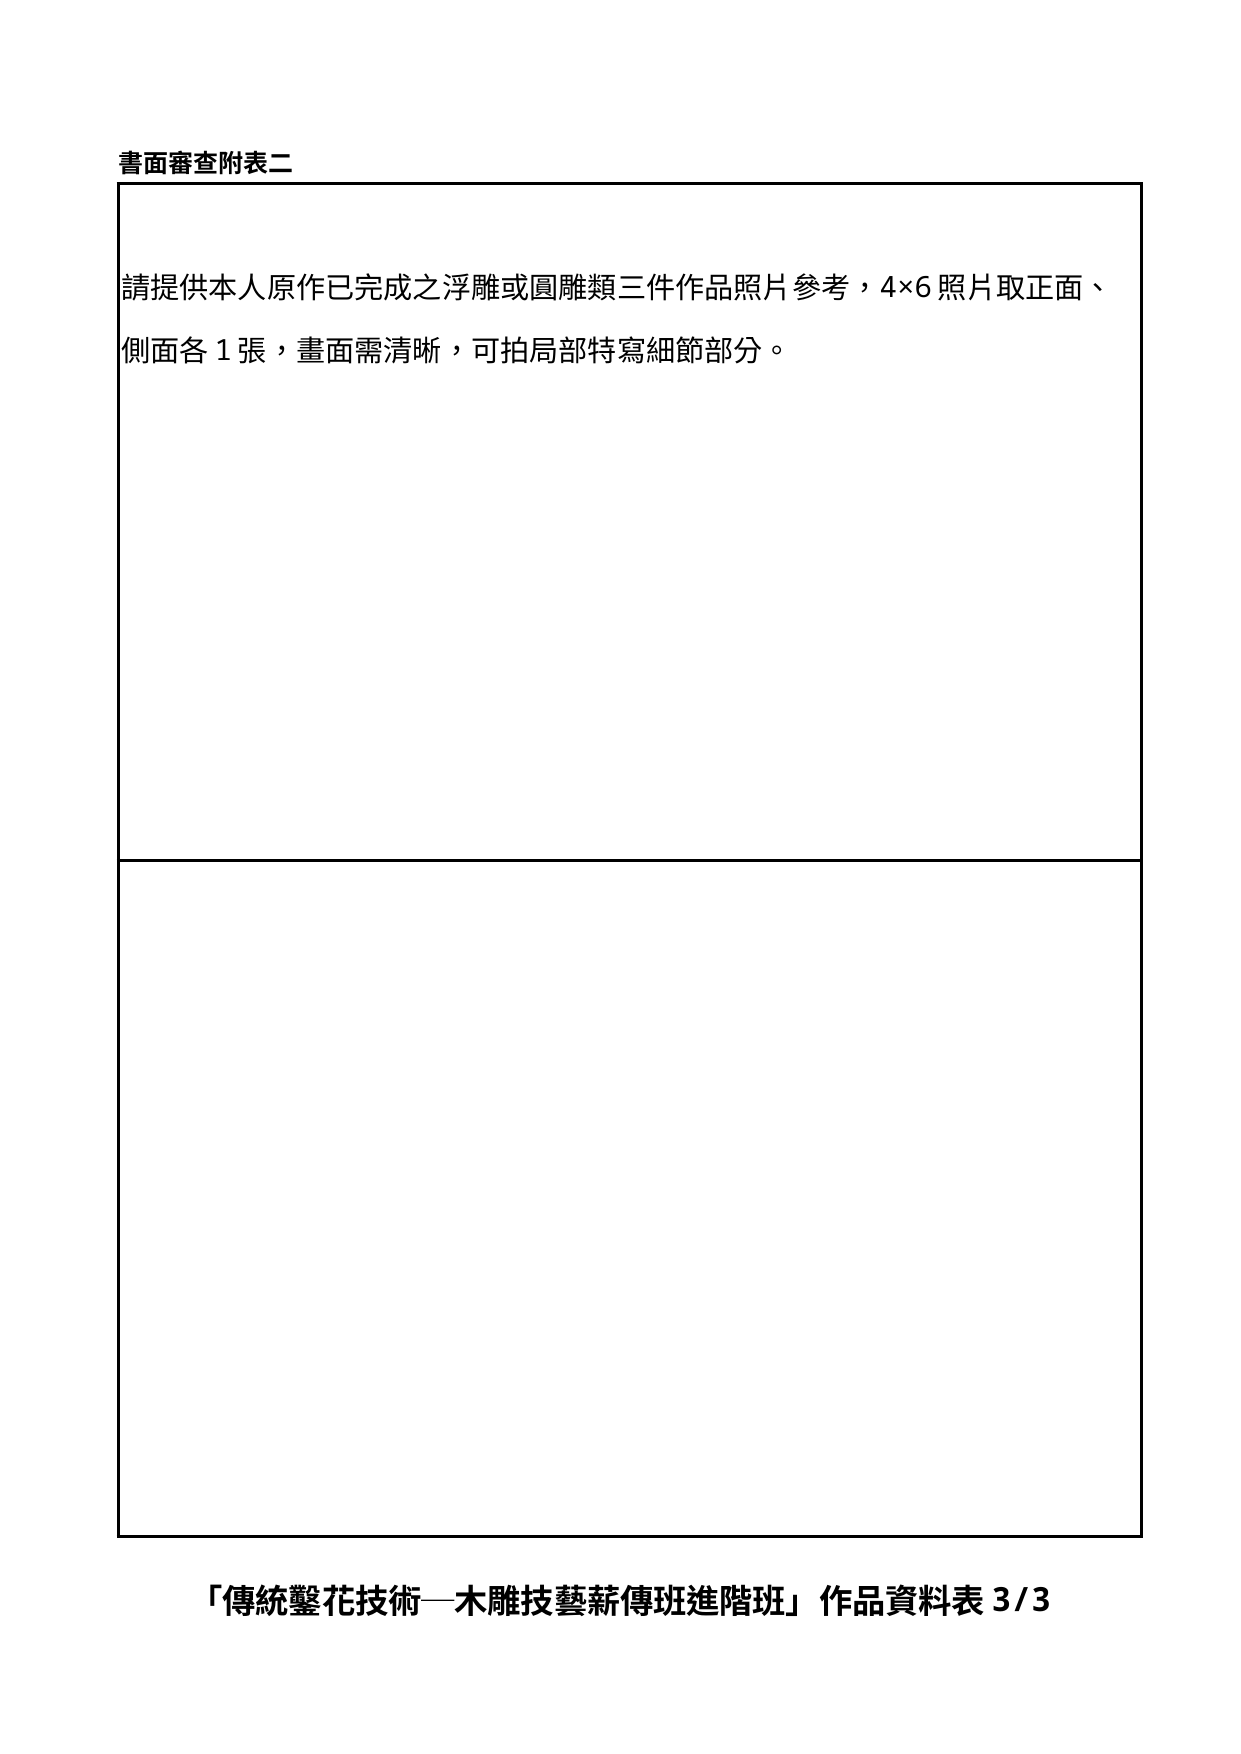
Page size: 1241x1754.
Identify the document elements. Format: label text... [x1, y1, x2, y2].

table_cell [120, 862, 1140, 1535]
text 「傳統鑿花技術─木雕技藝薪傳班進階班」作品資料表3/3 [118, 1557, 1122, 1619]
table_header 請提供本人原作已完成之浮雕或圓雕類三件作品照片參考，4×6照片取正面、側面各1張，畫面需清晰，可拍局部特寫細節部分。 [120, 185, 1140, 858]
text 書面審查附表二 [118, 119, 1122, 182]
